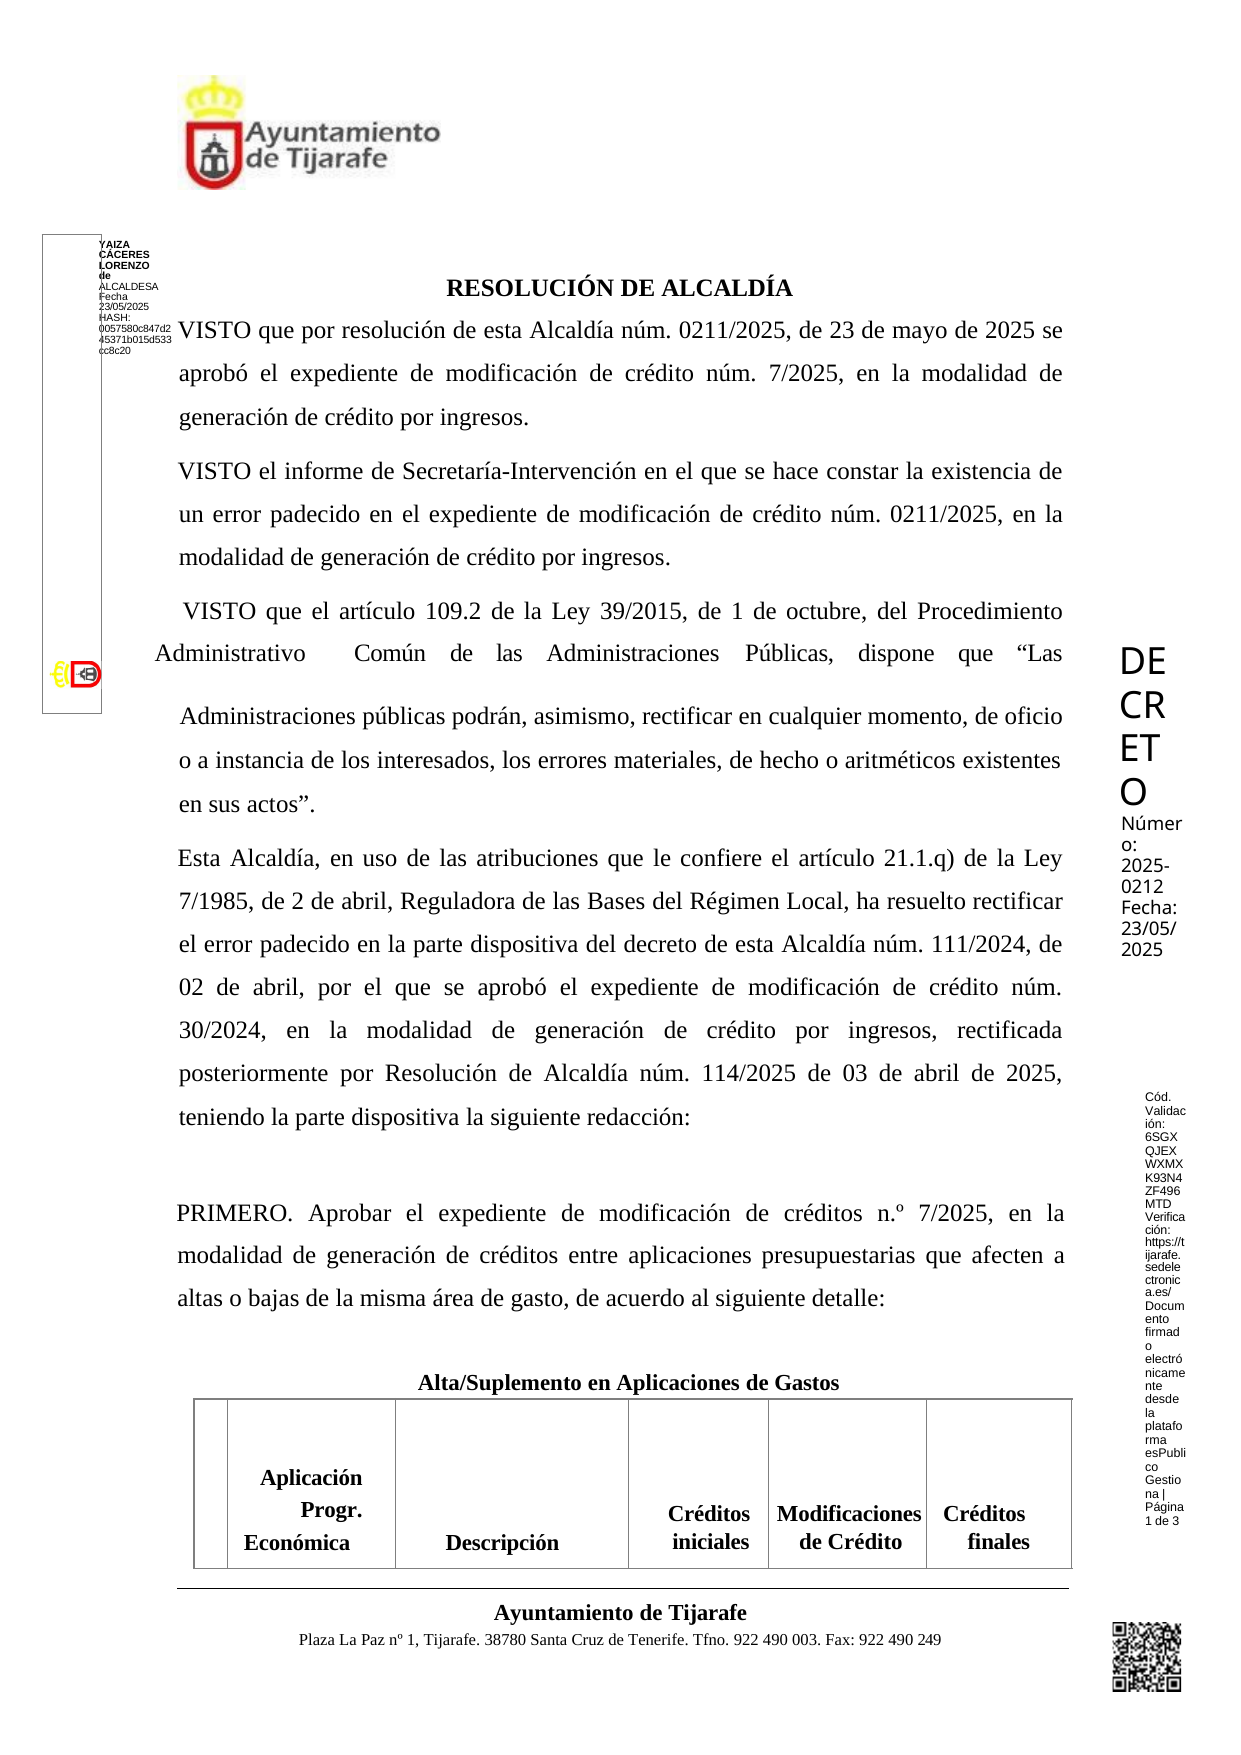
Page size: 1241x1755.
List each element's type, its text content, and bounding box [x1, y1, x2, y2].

table_header Modificaciones de Crédito [769, 1400, 926, 1568]
text Verificación: https://tijarafe.sedelectronica.es/ [1145, 1212, 1186, 1299]
text o a instancia de los interesados, los errores materiales, de hecho o aritméticos existentes en sus actos”. [178, 746, 1062, 817]
text DECRETO [1119, 640, 1186, 814]
table_header Créditos iniciales [629, 1400, 768, 1568]
table_header Créditos finales [927, 1400, 1071, 1568]
text [43, 235, 101, 713]
text RESOLUCIÓN DE ALCALDÍA [446, 273, 1084, 302]
text Esta Alcaldía, en uso de las atribuciones que le confiere el artículo 21.1.q) de la Ley 7/1985, de 2 de abril, Reguladora de las Bases del Régimen Local, ha resuelto rectificar el error padecido en la parte dispositiva del decreto de esta Alcaldía núm. 111/2024, de 02 de abril, por el que se aprobó el expediente de modificación de crédito núm. 30/2024, en la modalidad de generación de crédito por ingresos, rectificada posteriormente por Resolución de Alcaldía núm. 114/2025 de 03 de abril de 2025, teniendo la parte dispositiva la siguiente redacción: [177, 843, 1063, 1130]
text PRIMERO. Aprobar el expediente de modificación de créditos n.º 7/2025, en la modalidad de generación de créditos entre aplicaciones presupuestarias que afecten a altas o bajas de la misma área de gasto, de acuerdo al siguiente detalle: [176, 1198, 1065, 1312]
text Documento firmado electrónicamente desde la plataforma esPublico Gestiona | Página 1 de 3 [1145, 1299, 1186, 1528]
text VISTO que el artículo 109.2 de la Ley 39/2015, de 1 de octubre, del Procedimiento Administrativo Común de las Administraciones Públicas, dispone que “Las Administraciones públicas podrán, asimismo, rectificar en cualquier momento, de oficio [48, 596, 1063, 730]
text Cód. Validación: 6SGXQJEXWXMXK93N4ZF496MTD [1145, 1091, 1186, 1212]
table_header [195, 1400, 227, 1568]
table_header Descripción [396, 1400, 628, 1568]
text VISTO el informe de Secretaría-Intervención en el que se hace constar la existencia de un error padecido en el expediente de modificación de crédito núm. 0211/2025, en la modalidad de generación de crédito por ingresos. [177, 456, 1063, 571]
text Alta/Suplemento en Aplicaciones de Gastos [418, 1369, 1084, 1395]
table_header Aplicación Progr. Económica [228, 1400, 395, 1568]
text VISTO que por resolución de esta Alcaldía núm. 0211/2025, de 23 de mayo de 2025 se aprobó el expediente de modificación de crédito núm. 7/2025, en la modalidad de generación de crédito por ingresos. [177, 315, 1063, 430]
text Número: 2025-0212 Fecha: 23/05/2025 [1121, 814, 1186, 961]
